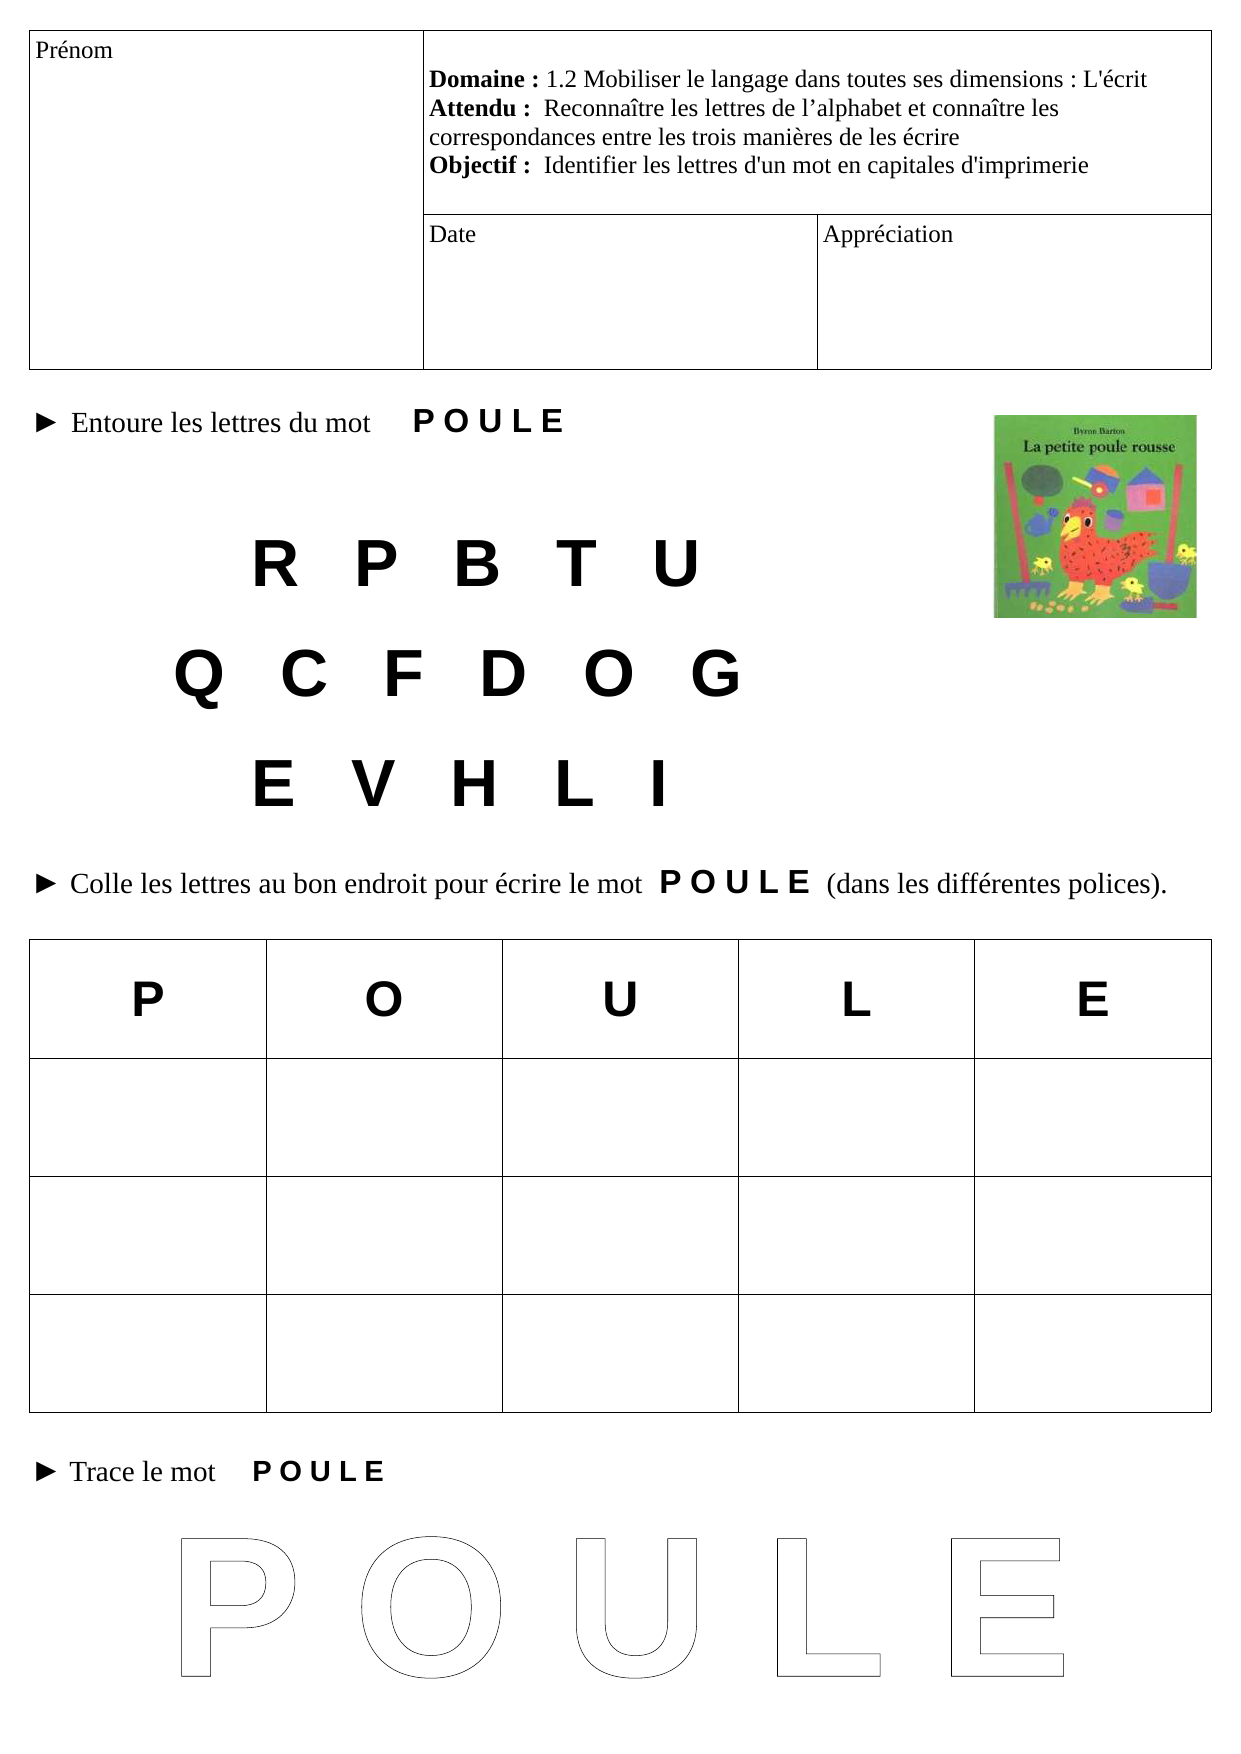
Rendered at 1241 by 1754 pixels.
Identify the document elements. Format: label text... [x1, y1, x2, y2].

table_cell [267, 1295, 502, 1412]
table_cell [503, 1295, 738, 1412]
table_cell [975, 1295, 1211, 1412]
text [1197, 508, 1211, 604]
table_header Prénom [30, 31, 423, 369]
table_cell [30, 1177, 266, 1294]
text P O U L E [29, 1489, 1211, 1719]
table_cell [975, 1059, 1211, 1176]
table_header L [739, 940, 974, 1057]
table_header E [975, 940, 1211, 1057]
table_header U [503, 940, 738, 1057]
text R P B T U [29, 508, 992, 604]
table_cell [503, 1059, 738, 1176]
text Q C F D O G [29, 618, 1211, 714]
text ► Trace le mot P O U L E [29, 1450, 1211, 1489]
text E V H L I [29, 728, 1211, 824]
table_cell Date [424, 215, 817, 369]
table_cell Appréciation [818, 215, 1211, 369]
text ► Entoure les lettres du mot P O U L E [29, 398, 1211, 441]
table_cell [739, 1295, 974, 1412]
table_header O [267, 940, 502, 1057]
table_cell [267, 1177, 502, 1294]
table_header P [30, 940, 266, 1057]
table_cell [739, 1177, 974, 1294]
table_header Domaine : 1.2 Mobiliser le langage dans toutes ses dimensions : L'écrit Attendu : Reconnaître les lettres de l’alphabet et connaître les correspondances entre les trois manières de les écrire Objectif : Identifier les lettres d'un mot en capitales d'imprimerie [424, 31, 1211, 213]
table_cell [975, 1177, 1211, 1294]
table_cell [503, 1177, 738, 1294]
table_cell [267, 1059, 502, 1176]
table_cell [739, 1059, 974, 1176]
table_cell [30, 1295, 266, 1412]
table_cell [30, 1059, 266, 1176]
text ► Colle les lettres au bon endroit pour écrire le mot P O U L E (dans les différentes polices). [29, 862, 1211, 901]
